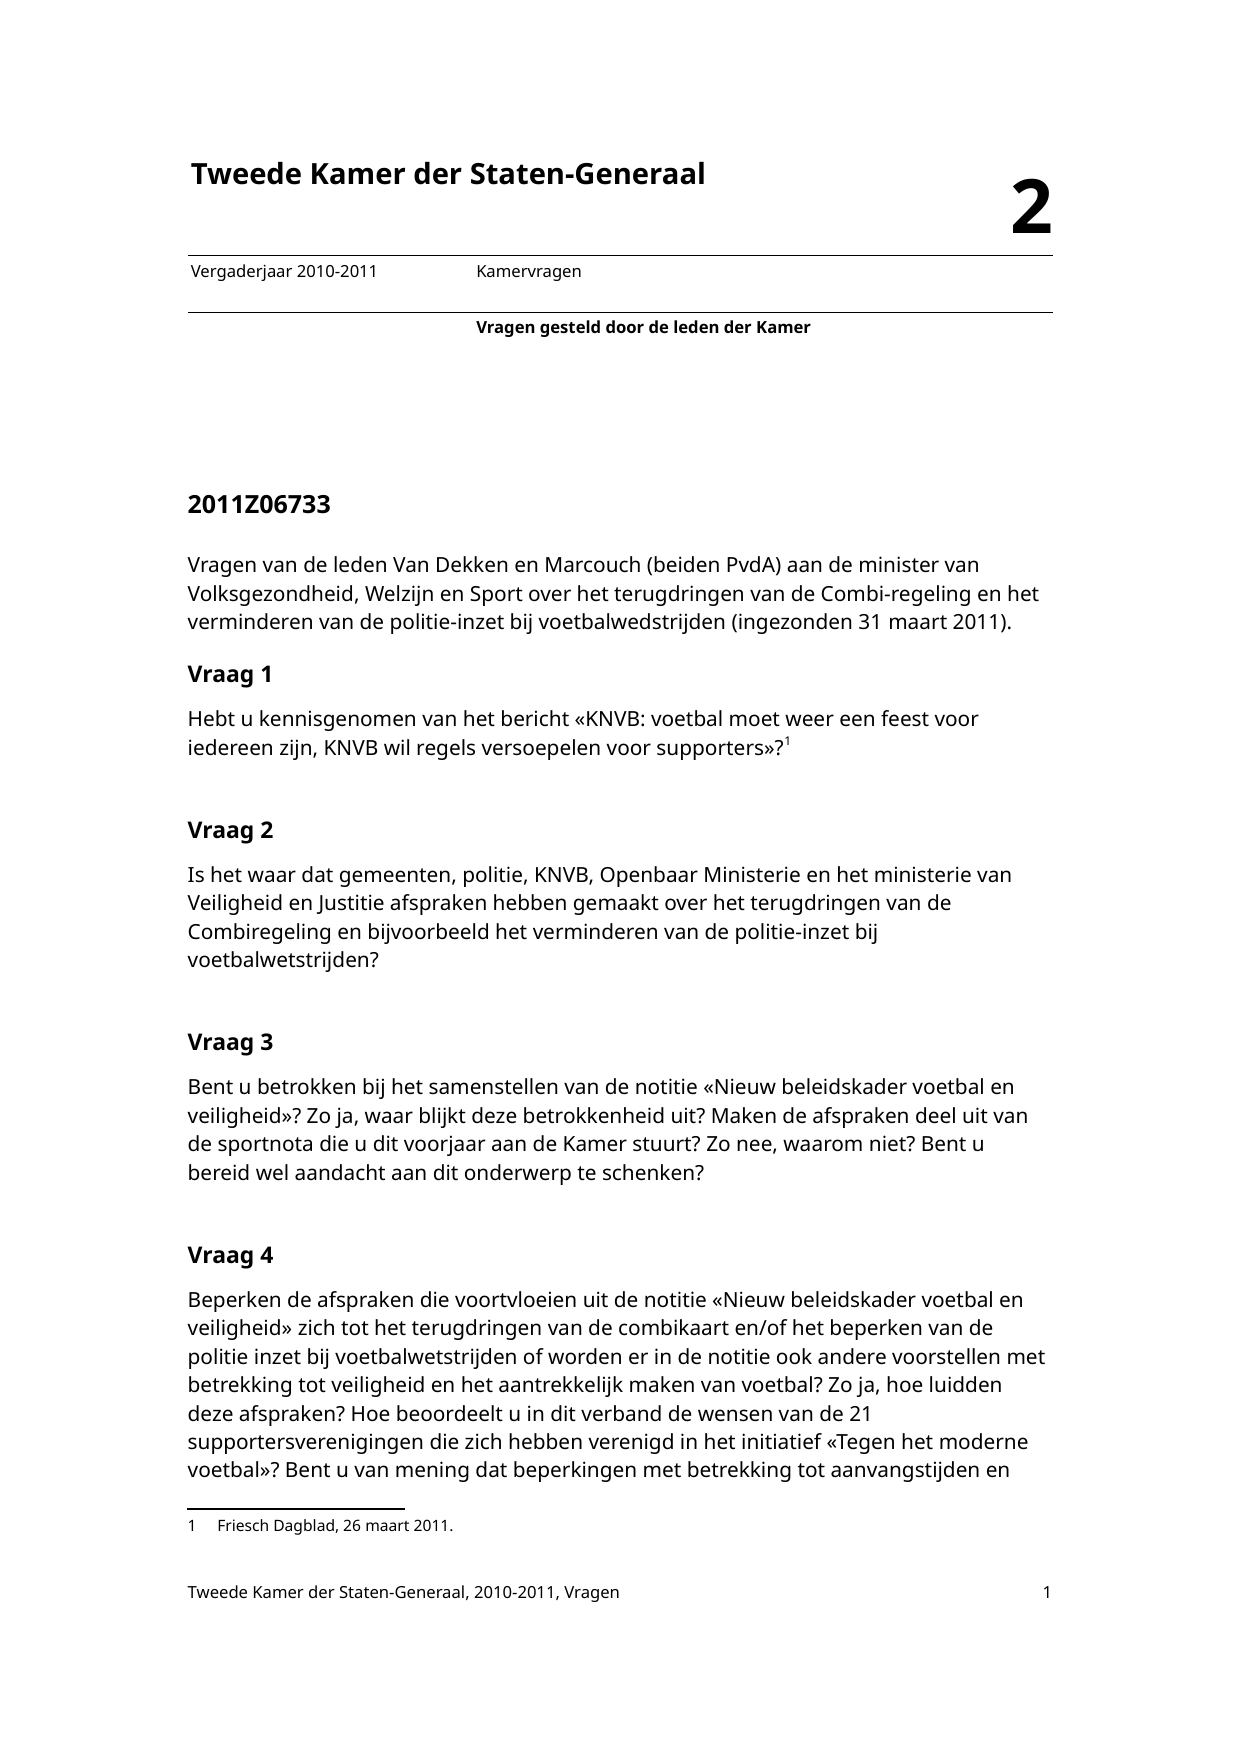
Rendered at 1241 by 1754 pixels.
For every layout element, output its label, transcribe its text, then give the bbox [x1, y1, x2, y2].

table_cell Vragen gesteld door de leden der Kamer [473, 313, 1053, 339]
text Bent u betrokken bij het samenstellen van de notitie «Nieuw beleidskader voetbal en veiligheid»? Zo ja, waar blijkt deze betrokkenheid uit? Maken de afspraken deel uit van de sportnota die u dit voorjaar aan de Kamer stuurt? Zo nee, waarom niet? Bent u bereid wel aandacht aan dit onderwerp te schenken? [187, 1072, 1053, 1186]
table_cell Vergaderjaar 2010-2011 [188, 256, 473, 312]
table_header Tweede Kamer der Staten-Generaal [188, 150, 879, 255]
text 2011Z06733 [187, 487, 1053, 521]
text Vragen van de leden Van Dekken en Marcouch (beiden PvdA) aan de minister van Volksgezondheid, Welzijn en Sport over het terugdringen van de Combi-regeling en het verminderen van de politie-inzet bij voetbalwedstrijden (ingezonden 31 maart 2011). [187, 550, 1053, 636]
text Friesch Dagblad, 26 maart 2011. [187, 1508, 1053, 1536]
table_header 2 [880, 150, 1053, 255]
subtitle Vraag 4 [187, 1239, 1053, 1270]
text Beperken de afspraken die voortvloeien uit de notitie «Nieuw beleidskader voetbal en veiligheid» zich tot het terugdringen van de combikaart en/of het beperken van de politie inzet bij voetbalwetstrijden of worden er in de notitie ook andere voorstellen met betrekking tot veiligheid en het aantrekkelijk maken van voetbal? Zo ja, hoe luidden deze afspraken? Hoe beoordeelt u in dit verband de wensen van de 21 supportersverenigingen die zich hebben verenigd in het initiatief «Tegen het moderne voetbal»? Bent u van mening dat beperkingen met betrekking tot aanvangstijden en [187, 1285, 1053, 1484]
text Hebt u kennisgenomen van het bericht «KNVB: voetbal moet weer een feest voor iedereen zijn, KNVB wil regels versoepelen voor supporters»? [187, 704, 1053, 761]
subtitle Vraag 3 [187, 1026, 1053, 1057]
table_cell Kamervragen [473, 256, 1053, 312]
subtitle Vraag 1 [187, 658, 1053, 689]
text Is het waar dat gemeenten, politie, KNVB, Openbaar Ministerie en het ministerie van Veiligheid en Justitie afspraken hebben gemaakt over het terugdringen van de Combiregeling en bijvoorbeeld het verminderen van de politie-inzet bij voetbalwetstrijden? [187, 860, 1053, 974]
table_cell [188, 313, 473, 339]
subtitle Vraag 2 [187, 814, 1053, 845]
